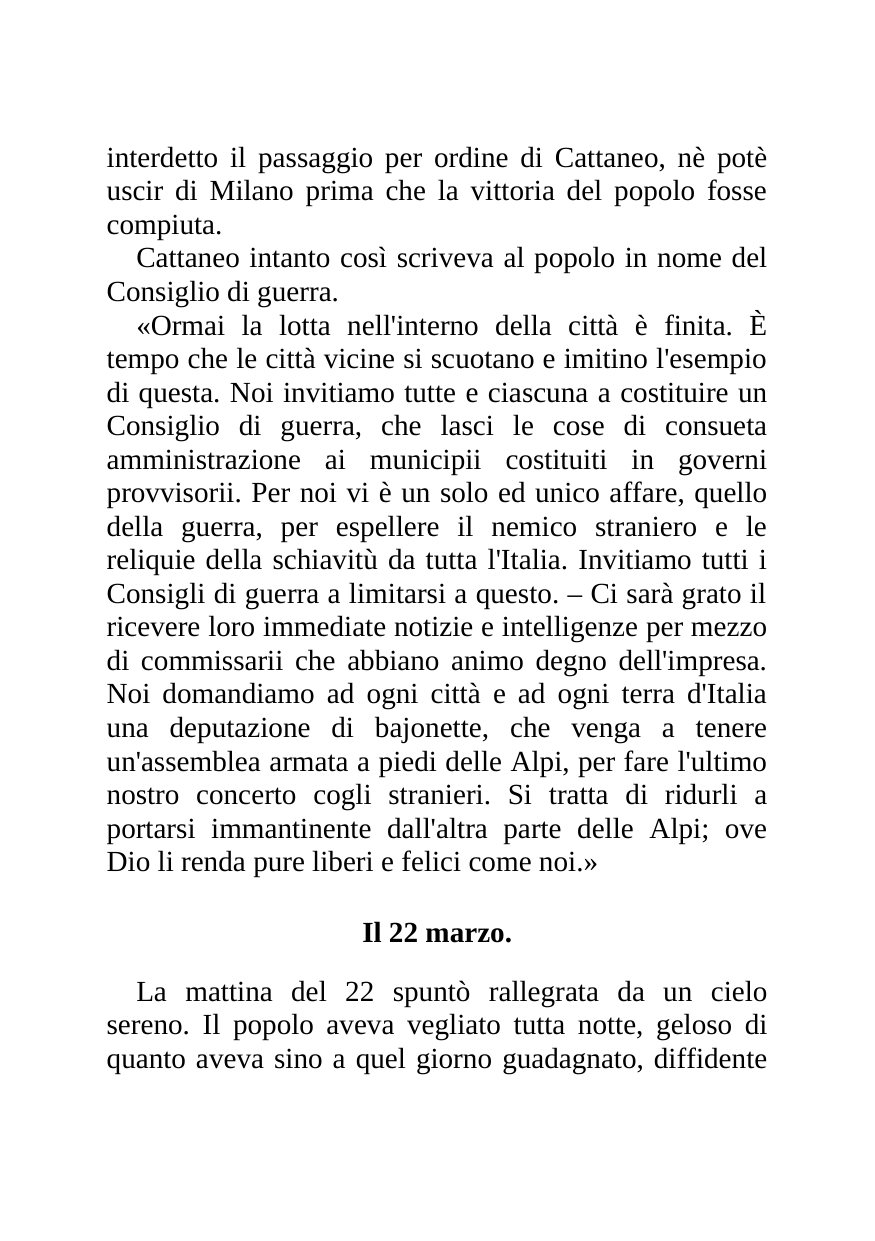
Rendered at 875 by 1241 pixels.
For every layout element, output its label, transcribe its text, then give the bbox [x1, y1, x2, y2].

text interdetto il passaggio per ordine di Cattaneo, nè potè uscir di Milano prima che la vittoria del popolo fosse compiuta. [106, 140, 768, 241]
text La mattina del 22 spuntò rallegrata da un cielo sereno. Il popolo aveva vegliato tutta notte, geloso di quanto aveva sino a quel giorno guadagnato, diffidente [106, 974, 768, 1074]
text Cattaneo intanto così scriveva al popolo in nome del Consiglio di guerra. [106, 241, 768, 308]
subtitle Il 22 marzo. [106, 915, 768, 949]
text «Ormai la lotta nell'interno della città è finita. È tempo che le città vicine si scuotano e imitino l'esempio di questa. Noi invitiamo tutte e ciascuna a costituire un Consiglio di guerra, che lasci le cose di consueta amministrazione ai municipii costituiti in governi provvisorii. Per noi vi è un solo ed unico affare, quello della guerra, per espellere il nemico straniero e le reliquie della schiavitù da tutta l'Italia. Invitiamo tutti i Consigli di guerra a limitarsi a questo. – Ci sarà grato il ricevere loro immediate notizie e intelligenze per mezzo di commissarii che abbiano animo degno dell'impresa. Noi domandiamo ad ogni città e ad ogni terra d'Italia una deputazione di bajonette, che venga a tenere un'assemblea armata a piedi delle Alpi, per fare l'ultimo nostro concerto cogli stranieri. Si tratta di ridurli a portarsi immantinente dall'altra parte delle Alpi; ove Dio li renda pure liberi e felici come noi.» [106, 308, 768, 878]
